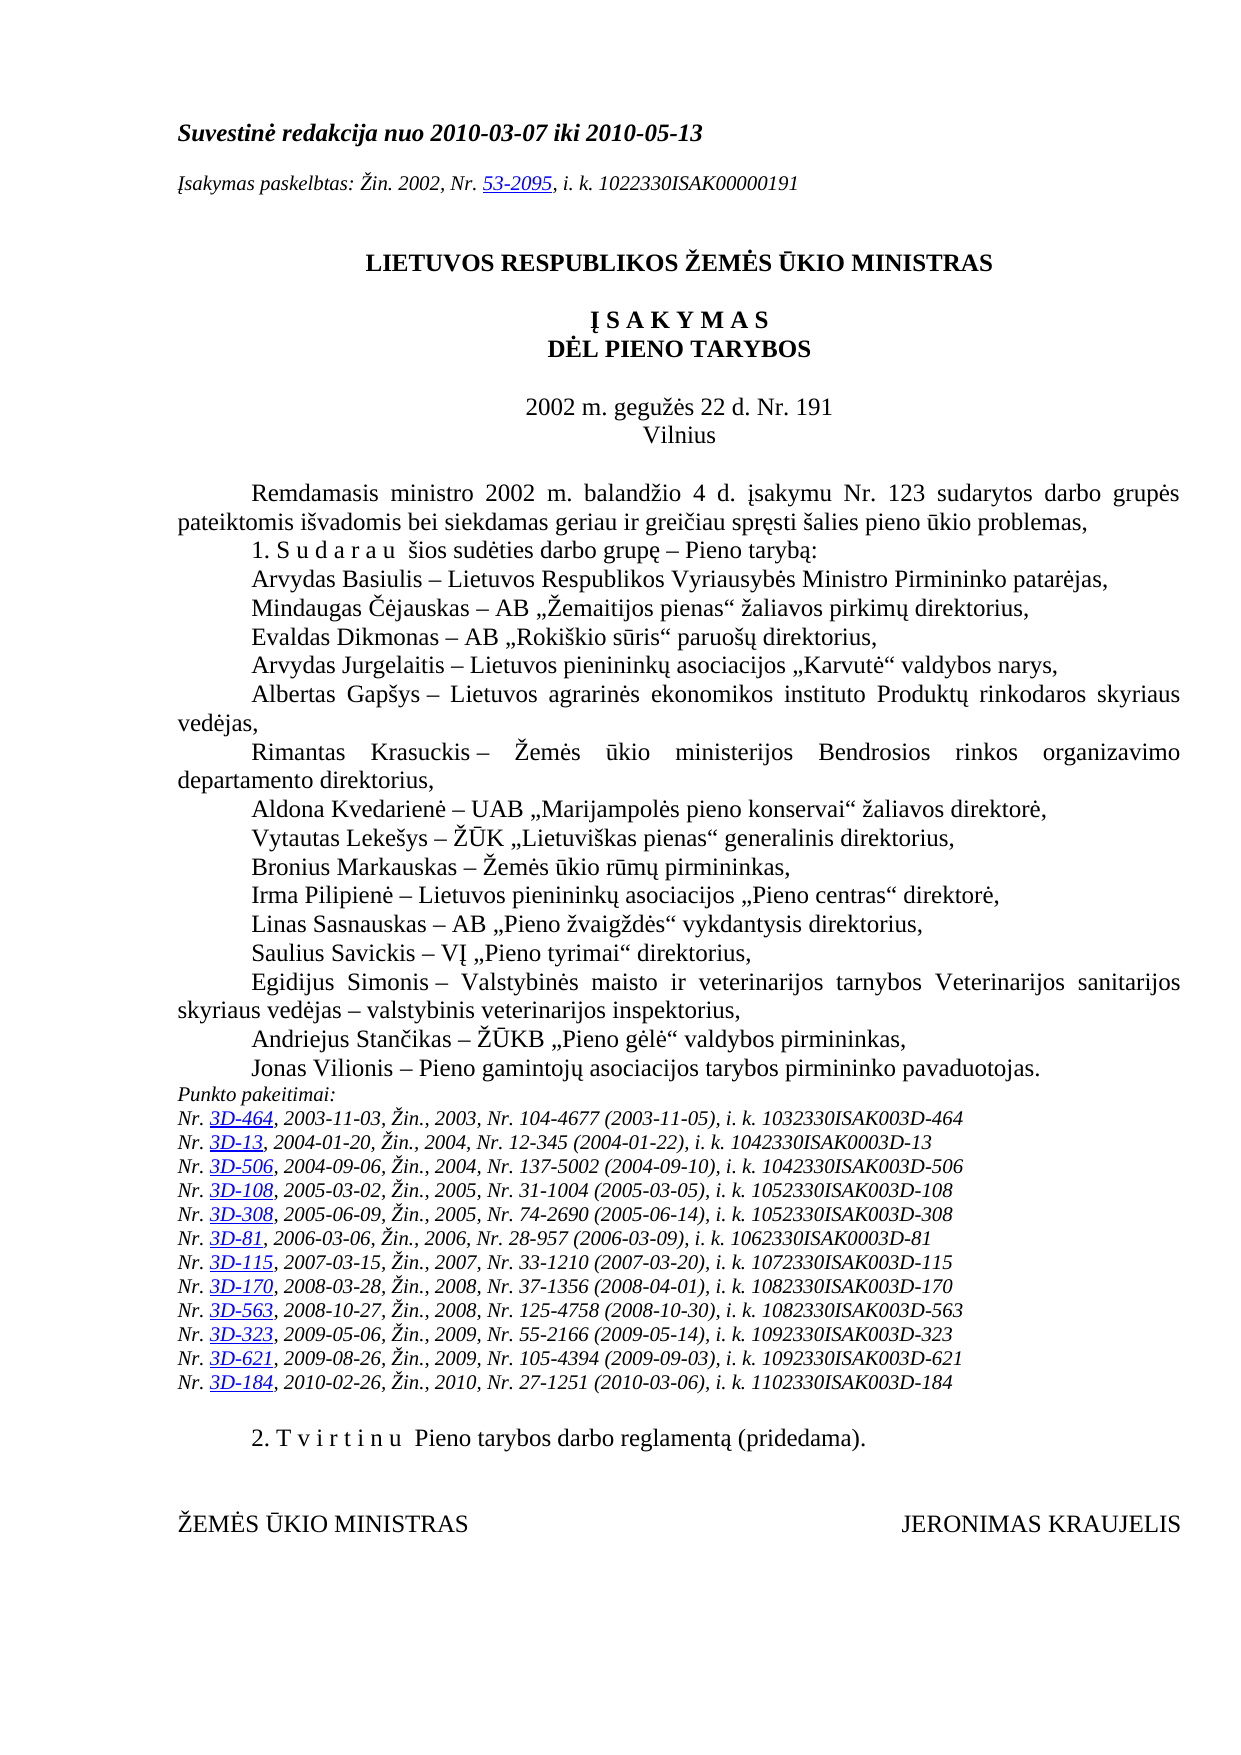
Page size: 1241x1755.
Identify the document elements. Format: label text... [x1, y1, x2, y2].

text ŽEMĖS ŪKIO MINISTRAS JERONIMAS KRAUJELIS [177, 1509, 1181, 1538]
text Saulius Savickis – VĮ „Pieno tyrimai“ direktorius, [177, 938, 1181, 967]
text Linas Sasnauskas – AB „Pieno žvaigždės“ vykdantysis direktorius, [177, 909, 1181, 938]
text Nr. 3D-115, 2007-03-15, Žin., 2007, Nr. 33-1210 (2007-03-20), i. k. 1072330ISAK003D-115 [177, 1250, 1181, 1274]
text Bronius Markauskas – Žemės ūkio rūmų pirmininkas, [177, 852, 1181, 880]
text Rimantas Krasuckis – Žemės ūkio ministerijos Bendrosios rinkos organizavimo departamento direktorius, [177, 737, 1181, 794]
text Įsakymas paskelbtas: Žin. 2002, Nr. 53-2095, i. k. 1022330ISAK00000191 [177, 171, 1181, 195]
text Vilnius [177, 420, 1181, 449]
text Nr. 3D-621, 2009-08-26, Žin., 2009, Nr. 105-4394 (2009-09-03), i. k. 1092330ISAK003D-621 [177, 1346, 1181, 1370]
text 2.Tvirtinu Pieno tarybos darbo reglamentą (pridedama). [177, 1423, 1181, 1452]
text Jonas Vilionis – Pieno gamintojų asociacijos tarybos pirmininko pavaduotojas. [177, 1053, 1181, 1082]
text Nr. 3D-464, 2003-11-03, Žin., 2003, Nr. 104-4677 (2003-11-05), i. k. 1032330ISAK003D-464 [177, 1106, 1181, 1130]
text Irma Pilipienė – Lietuvos pienininkų asociacijos „Pieno centras“ direktorė, [177, 880, 1181, 909]
text Nr. 3D-506, 2004-09-06, Žin., 2004, Nr. 137-5002 (2004-09-10), i. k. 1042330ISAK003D-506 [177, 1154, 1181, 1178]
text Andriejus Stančikas – ŽŪKB „Pieno gėlė“ valdybos pirmininkas, [177, 1024, 1181, 1053]
text Nr. 3D-184, 2010-02-26, Žin., 2010, Nr. 27-1251 (2010-03-06), i. k. 1102330ISAK003D-184 [177, 1370, 1181, 1394]
text Suvestinė redakcija nuo 2010-03-07 iki 2010-05-13 [177, 118, 1181, 147]
text Arvydas Basiulis – Lietuvos Respublikos Vyriausybės Ministro Pirmininko patarėjas, [177, 564, 1181, 593]
text Nr. 3D-108, 2005-03-02, Žin., 2005, Nr. 31-1004 (2005-03-05), i. k. 1052330ISAK003D-108 [177, 1178, 1181, 1202]
text Egidijus Simonis – Valstybinės maisto ir veterinarijos tarnybos Veterinarijos sanitarijos skyriaus vedėjas – valstybinis veterinarijos inspektorius, [177, 967, 1181, 1024]
text Punkto pakeitimai: [177, 1082, 1181, 1106]
text Nr. 3D-323, 2009-05-06, Žin., 2009, Nr. 55-2166 (2009-05-14), i. k. 1092330ISAK003D-323 [177, 1322, 1181, 1346]
text DĖL PIENO TARYBOS [177, 334, 1181, 363]
text Mindaugas Čėjauskas – AB „Žemaitijos pienas“ žaliavos pirkimų direktorius, [177, 593, 1181, 622]
text LIETUVOS RESPUBLIKOS ŽEMĖS ŪKIO MINISTRAS [177, 248, 1181, 277]
text Nr. 3D-81, 2006-03-06, Žin., 2006, Nr. 28-957 (2006-03-09), i. k. 1062330ISAK0003D-81 [177, 1226, 1181, 1250]
text Aldona Kvedarienė – UAB „Marijampolės pieno konservai“ žaliavos direktorė, [177, 794, 1181, 823]
text 1. Sudarau šios sudėties darbo grupę – Pieno tarybą: [177, 535, 1181, 564]
text Nr. 3D-170, 2008-03-28, Žin., 2008, Nr. 37-1356 (2008-04-01), i. k. 1082330ISAK003D-170 [177, 1274, 1181, 1298]
text Remdamasis ministro 2002 m. balandžio 4 d. įsakymu Nr. 123 sudarytos darbo grupės pateiktomis išvadomis bei siekdamas geriau ir greičiau spręsti šalies pieno ūkio problemas, [177, 478, 1181, 535]
text Nr. 3D-563, 2008-10-27, Žin., 2008, Nr. 125-4758 (2008-10-30), i. k. 1082330ISAK003D-563 [177, 1298, 1181, 1322]
text Į S A K Y M A S [177, 305, 1181, 334]
text Evaldas Dikmonas – AB „Rokiškio sūris“ paruošų direktorius, [177, 622, 1181, 650]
text Nr. 3D-308, 2005-06-09, Žin., 2005, Nr. 74-2690 (2005-06-14), i. k. 1052330ISAK003D-308 [177, 1202, 1181, 1226]
text Arvydas Jurgelaitis – Lietuvos pienininkų asociacijos „Karvutė“ valdybos narys, [177, 650, 1181, 679]
text 2002 m. gegužės 22 d. Nr. 191 [177, 392, 1181, 420]
text Vytautas Lekešys – ŽŪK „Lietuviškas pienas“ generalinis direktorius, [177, 823, 1181, 852]
text Nr. 3D-13, 2004-01-20, Žin., 2004, Nr. 12-345 (2004-01-22), i. k. 1042330ISAK0003D-13 [177, 1130, 1181, 1154]
text Albertas Gapšys – Lietuvos agrarinės ekonomikos instituto Produktų rinkodaros skyriaus vedėjas, [177, 679, 1181, 737]
